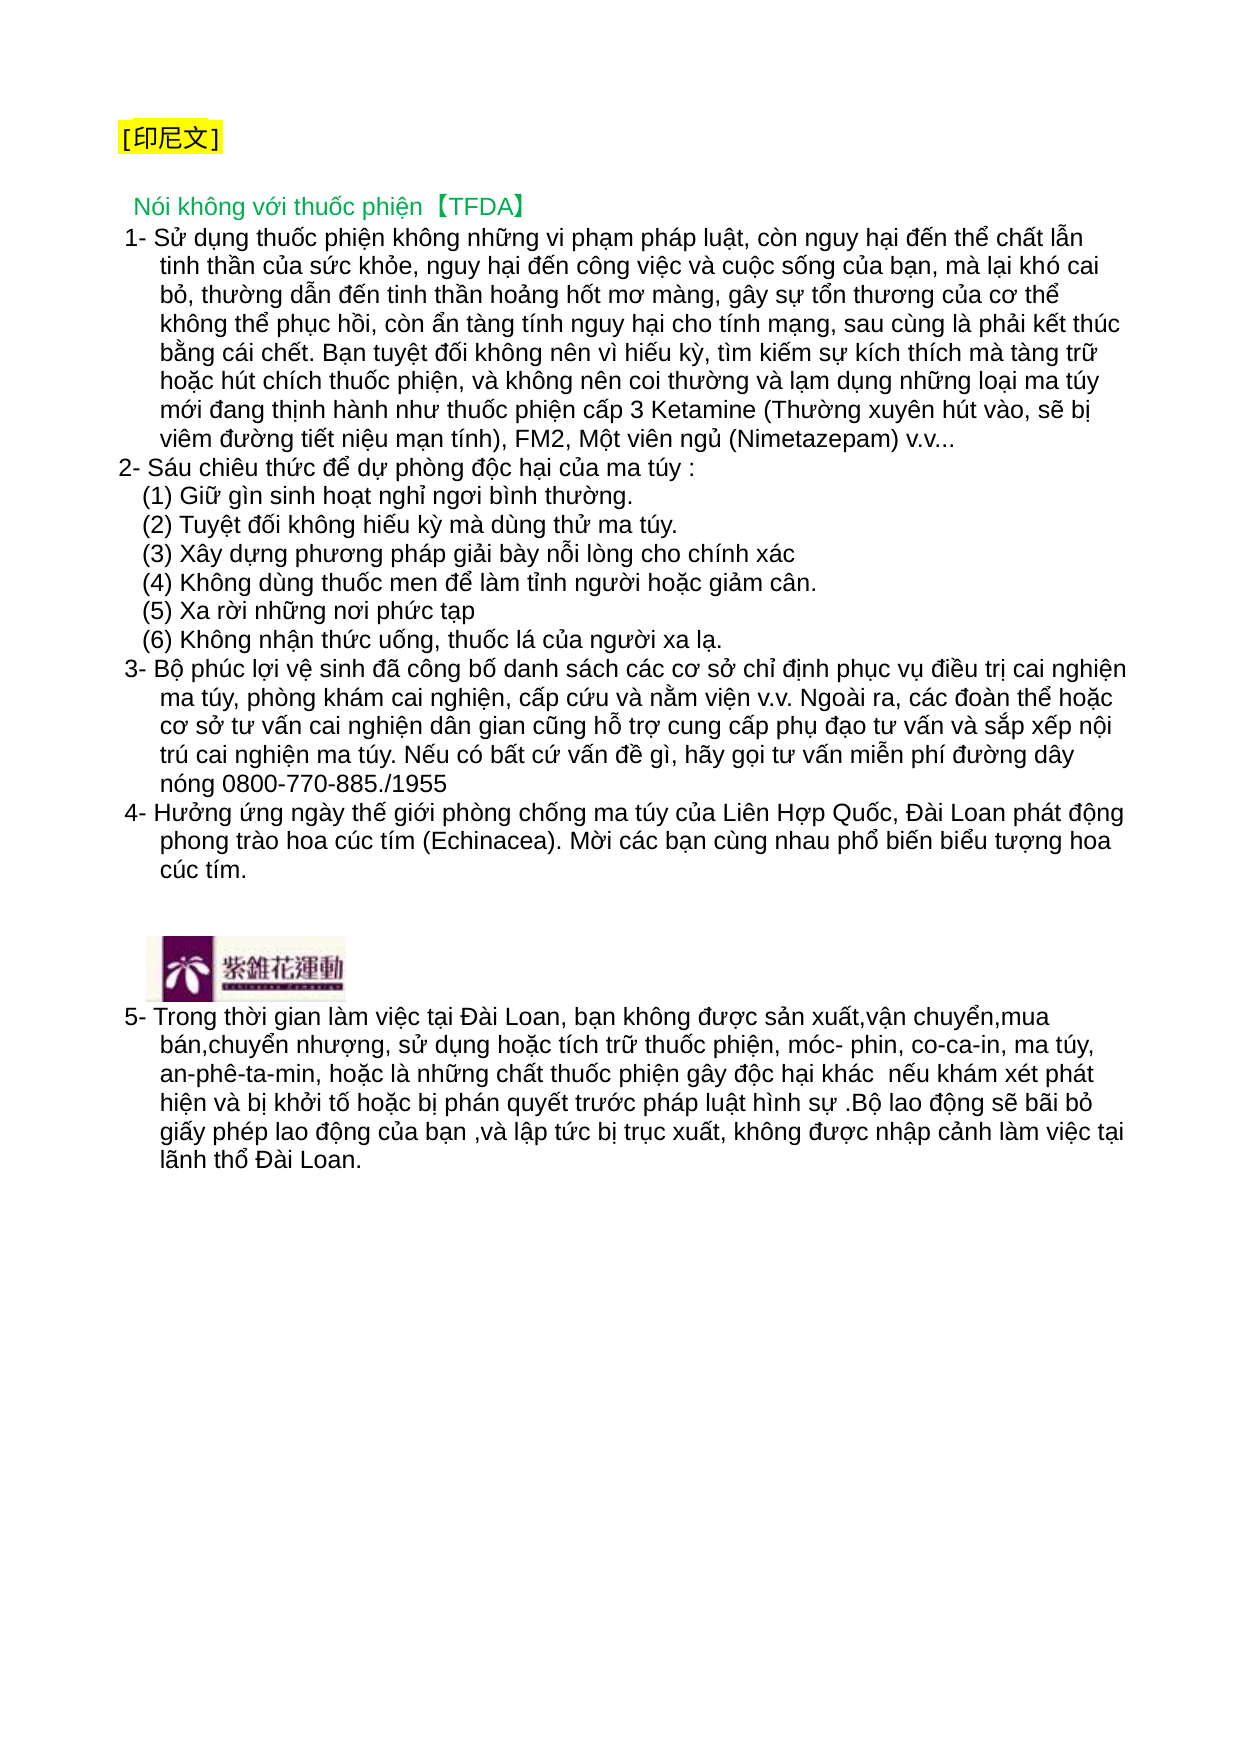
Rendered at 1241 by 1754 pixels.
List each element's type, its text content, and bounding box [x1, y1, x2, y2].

text (4) Không dùng thuốc men để làm tỉnh người hoặc giảm cân. [142, 567, 1128, 596]
text 2- Sáu chiêu thức để dự phòng độc hại của ma túy : [118, 452, 1128, 481]
text 1- Sử dụng thuốc phiện không những vi phạm pháp luật, còn nguy hại đến thể chất lẫn tinh thần của sức khỏe, nguy hại đến công việc và cuộc sống của bạn, mà lại khó cai bỏ, thường dẫn đến tinh thần hoảng hốt mơ màng, gây sự tổn thương của cơ thể không thể phục hồi, còn ẩn tàng tính nguy hại cho tính mạng, sau cùng là phải kết thúc bằng cái chết. Bạn tuyệt đối không nên vì hiếu kỳ, tìm kiếm sự kích thích mà tàng trữ hoặc hút chích thuốc phiện, và không nên coi thường và lạm dụng những loại ma túy mới đang thịnh hành như thuốc phiện cấp 3 Ketamine (Thường xuyên hút vào, sẽ bị viêm đường tiết niệu mạn tính), FM2, Một viên ngủ (Nimetazepam) v.v... [124, 222, 1128, 452]
text phong trào hoa cúc tím (Echinacea). Mời các bạn cùng nhau phổ biến biểu tượng hoa cúc tím. [159, 826, 1128, 884]
text Nói không với thuốc phiện【TFDA】 [118, 188, 1128, 222]
text 3- Bộ phúc lợi vệ sinh đã công bố danh sách các cơ sở chỉ định phục vụ điều trị cai nghiện ma túy, phòng khám cai nghiện, cấp cứu và nằm viện v.v. Ngoài ra, các đoàn thể hoặc cơ sở tư vấn cai nghiện dân gian cũng hỗ trợ cung cấp phụ đạo tư vấn và sắp xếp nội trú cai nghiện ma túy. Nếu có bất cứ vấn đề gì, hãy gọi tư vấn miễn phí đường dây nóng 0800-770-885./1955 [124, 654, 1128, 797]
text (5) Xa rời những nơi phức tạp [142, 596, 1128, 625]
text (6) Không nhận thức uống, thuốc lá của người xa lạ. [142, 625, 1128, 654]
text 5- Trong thời gian làm việc tại Đài Loan, bạn không được sản xuất,vận chuyển,mua bán,chuyển nhượng, sử dụng hoặc tích trữ thuốc phiện, móc- phin, co-ca-in, ma túy, an-phê-ta-min, hoặc là những chất thuốc phiện gây độc hại khác nếu khám xét phát hiện và bị khởi tố hoặc bị phán quyết trước pháp luật hình sự .Bộ lao động sẽ bãi bỏ giấy phép lao động của bạn ,và lập tức bị trục xuất, không được nhập cảnh làm việc tại lãnh thổ Đài Loan. [124, 1002, 1128, 1174]
text (2) Tuyệt đối không hiếu kỳ mà dùng thử ma túy. [142, 510, 1128, 539]
text (1) Giữ gìn sinh hoạt nghỉ ngơi bình thường. [142, 481, 1128, 510]
text 4- Hưởng ứng ngày thế giới phòng chống ma túy của Liên Hợp Quốc, Đài Loan phát động [124, 797, 1128, 826]
text (3) Xây dựng phương pháp giải bày nỗi lòng cho chính xác [142, 539, 1128, 567]
text [印尼文] [118, 118, 1128, 154]
